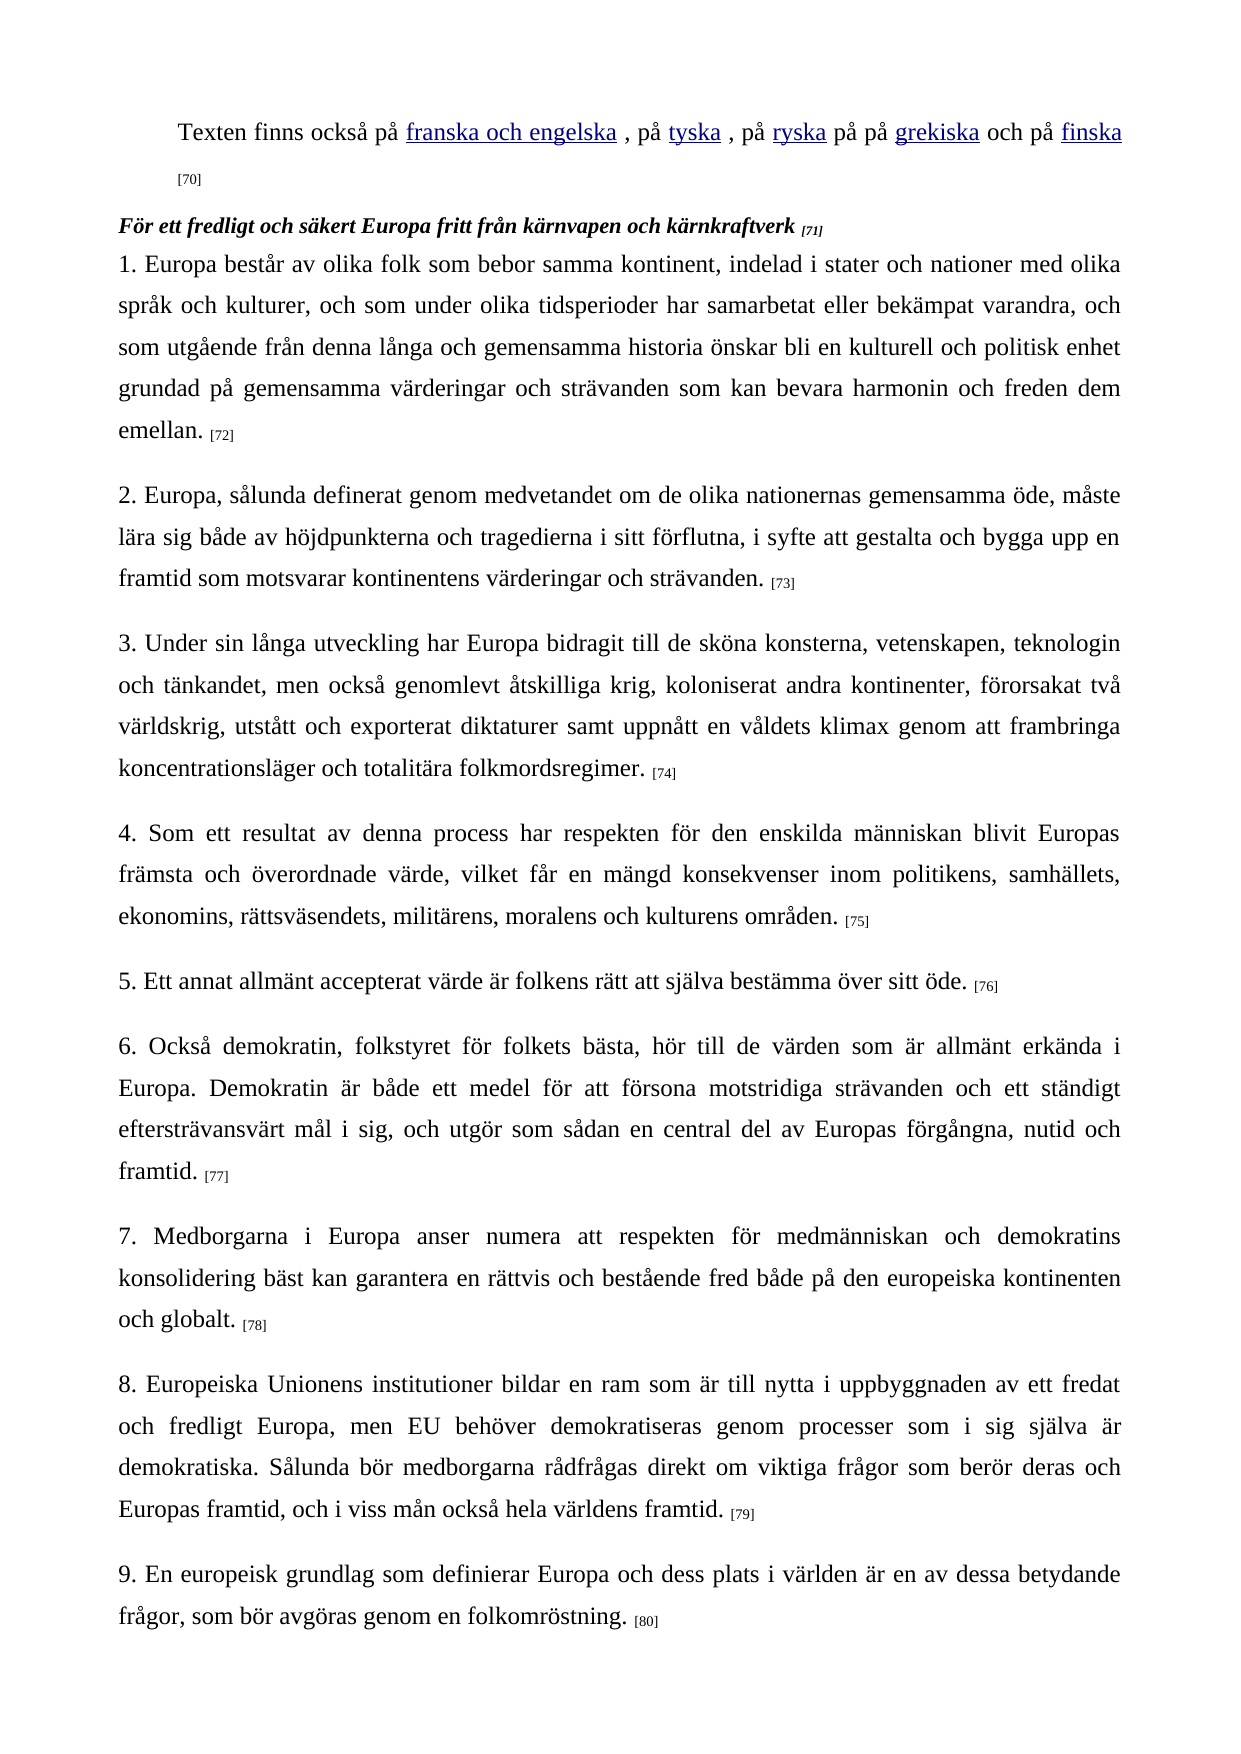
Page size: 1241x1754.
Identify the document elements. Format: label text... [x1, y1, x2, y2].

subtitle För ett fredligt och säkert Europa fritt från kärnvapen och kärnkraftverk [71] [118, 213, 1122, 238]
text 1. Europa består av olika folk som bebor samma kontinent, indelad i stater och nationer med olika språk och kulturer, och som under olika tidsperioder har samarbetat eller bekämpat varandra, och som utgående från denna långa och gemensamma historia önskar bli en kulturell och politisk enhet grundad på gemensamma värderingar och strävanden som kan bevara harmonin och freden dem emellan. [72] [118, 250, 1122, 444]
text 9. En europeisk grundlag som definierar Europa och dess plats i världen är en av dessa betydande frågor, som bör avgöras genom en folkomröstning. [80] [118, 1560, 1122, 1629]
text 7. Medborgarna i Europa anser numera att respekten för medmänniskan och demokratins konsolidering bäst kan garantera en rättvis och bestående fred både på den europeiska kontinenten och globalt. [78] [118, 1222, 1122, 1333]
text 3. Under sin långa utveckling har Europa bidragit till de sköna konsterna, vetenskapen, teknologin och tänkandet, men också genomlevt åtskilliga krig, koloniserat andra kontinenter, förorsakat två världskrig, utstått och exporterat diktaturer samt uppnått en våldets klimax genom att frambringa koncentrationsläger och totalitära folkmordsregimer. [74] [118, 629, 1122, 782]
text 5. Ett annat allmänt accepterat värde är folkens rätt att själva bestämma över sitt öde. [76] [118, 967, 1122, 995]
text 8. Europeiska Unionens institutioner bildar en ram som är till nytta i uppbyggnaden av ett fredat och fredligt Europa, men EU behöver demokratiseras genom processer som i sig själva är demokratiska. Sålunda bör medborgarna rådfrågas direkt om viktiga frågor som berör deras och Europas framtid, och i viss mån också hela världens framtid. [79] [118, 1370, 1122, 1523]
text 4. Som ett resultat av denna process har respekten för den enskilda människan blivit Europas främsta och överordnade värde, vilket får en mängd konsekvenser inom politikens, samhällets, ekonomins, rättsväsendets, militärens, moralens och kulturens områden. [75] [118, 819, 1122, 930]
text 6. Också demokratin, folkstyret för folkets bästa, hör till de värden som är allmänt erkända i Europa. Demokratin är både ett medel för att försona motstridiga strävanden och ett ständigt eftersträvansvärt mål i sig, och utgör som sådan en central del av Europas förgångna, nutid och framtid. [77] [118, 1032, 1122, 1185]
text Texten finns också på franska och engelska , på tyska , på ryska på på grekiska och på finska [70] [177, 118, 1122, 187]
text 2. Europa, sålunda definerat genom medvetandet om de olika nationernas gemensamma öde, måste lära sig både av höjdpunkterna och tragedierna i sitt förflutna, i syfte att gestalta och bygga upp en framtid som motsvarar kontinentens värderingar och strävanden. [73] [118, 481, 1122, 592]
